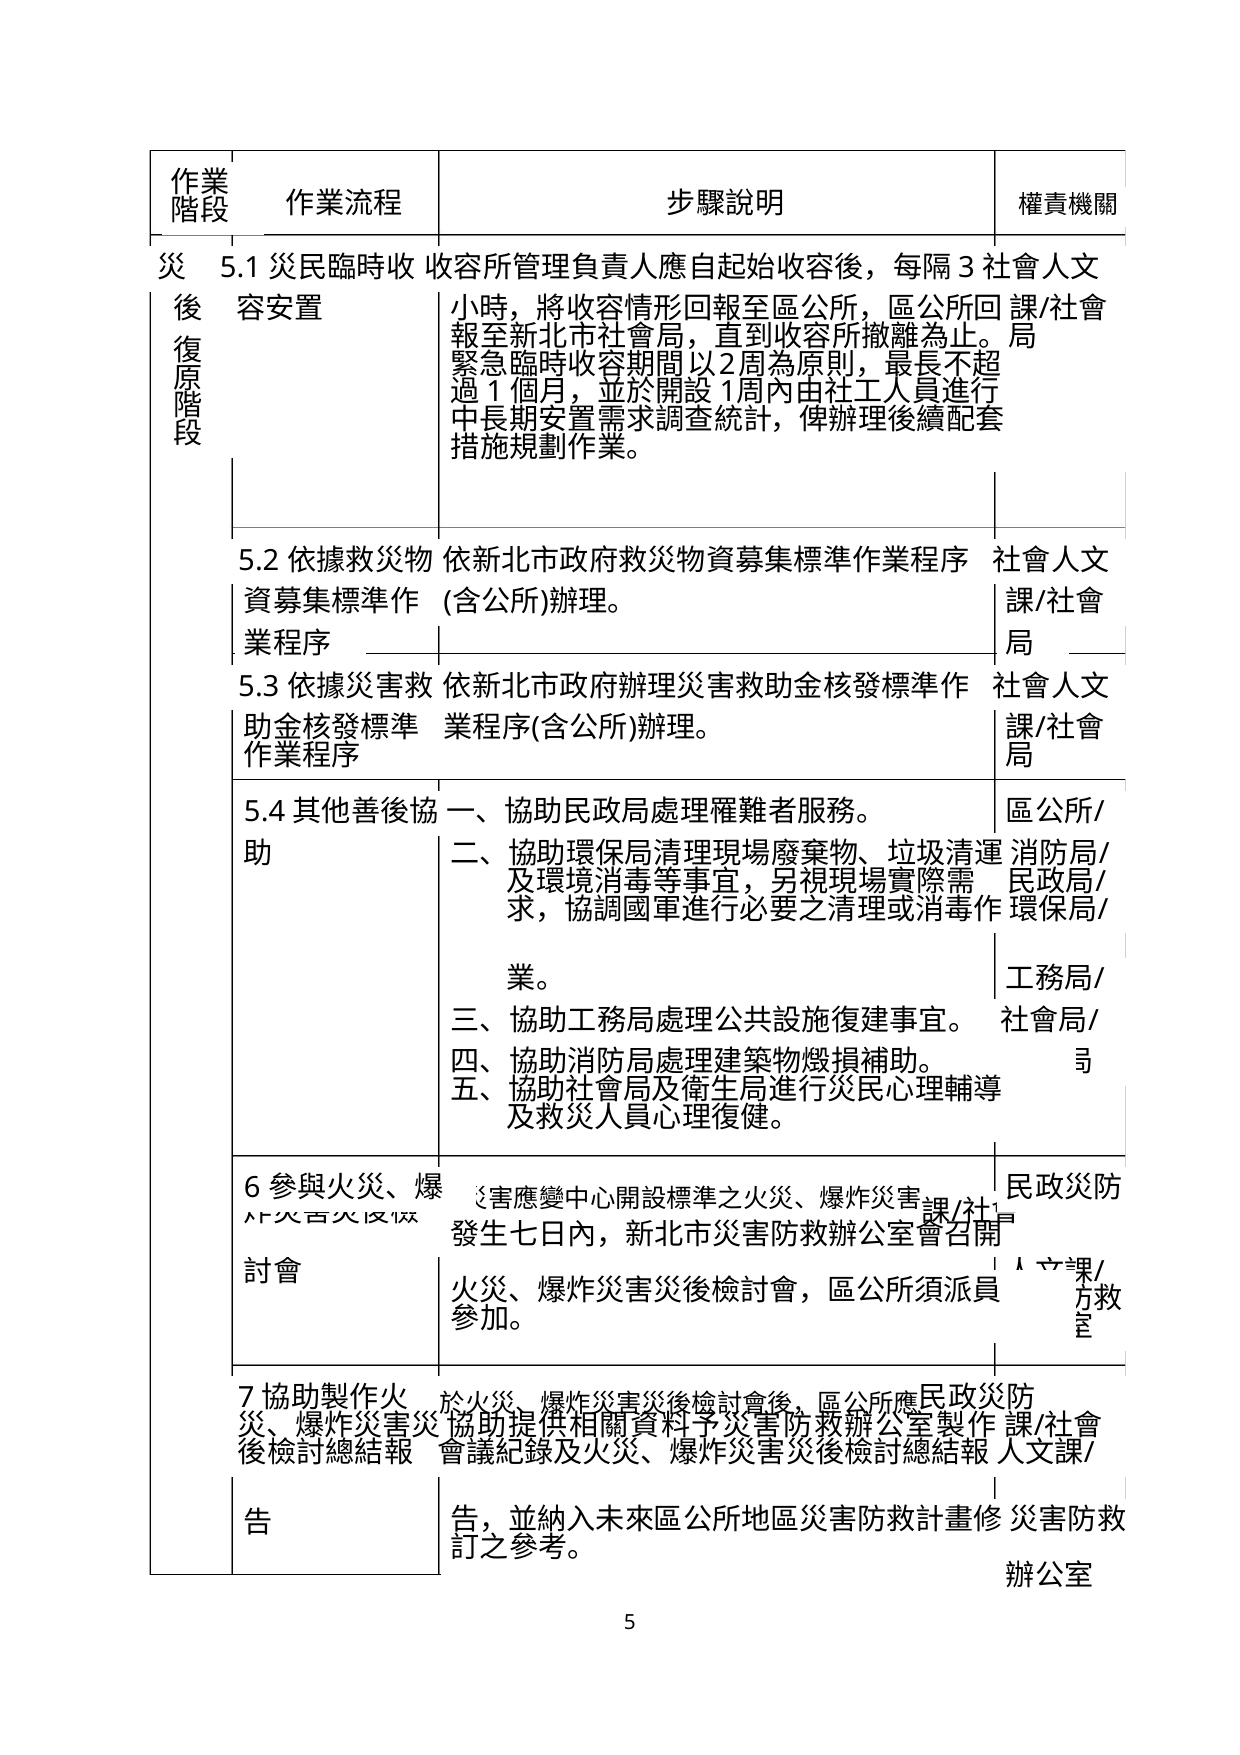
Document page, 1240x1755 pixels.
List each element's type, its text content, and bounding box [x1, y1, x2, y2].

text 復 [174, 338, 229, 366]
text 訂之參考。 [450, 1535, 1205, 1563]
text 人文課/ [1006, 1259, 1018, 1270]
text 作業流程 [286, 192, 428, 219]
text 人文課/ [1076, 1259, 1148, 1287]
text 及環境消毒等事宜，另視現場實際需 民政局/ [506, 869, 1189, 897]
text 三、協助工務局處理公共設施復建事宜。 社會局/ [450, 1008, 1189, 1036]
text 告 [244, 1510, 299, 1538]
text 助金核發標準 業程序(含公所)辦理。 [244, 715, 799, 743]
text 災、爆炸災害災 協助提供相關資料予災害防救辦公室製作 課/社會 [452, 1413, 1231, 1441]
text 求，協調國軍進行必要之清理或消毒作環保局/ [506, 897, 1189, 925]
text 四、協助消防局處理建築物燬損補助。 [450, 1050, 1067, 1077]
text 中長期安置需求調查統計，俾辦理後續配套 [450, 407, 1188, 435]
text 參加。 [450, 1306, 1067, 1334]
picture [366, 584, 997, 665]
text 階 [174, 394, 229, 421]
text 討會 [244, 1259, 328, 1287]
text 災害防救 [1076, 1287, 1148, 1314]
text 人文課/ [1021, 1259, 1049, 1270]
text 緊急臨時收容期間以2周為原則，最長不超 [811, 352, 1188, 380]
text 二、協助環保局清理現場廢棄物、垃圾清運 消防局/ [450, 842, 1189, 869]
text 局 [1006, 631, 1061, 659]
text 作業程序 [244, 743, 799, 771]
text 5.3 依據災害救 依新北市政府辦理災害救助金核發標準作 社會人文 [238, 674, 1231, 702]
text 衛生局 [1076, 1050, 1119, 1077]
text 五、協助社會局及衛生局進行災民心理輔導 [450, 1077, 1067, 1105]
text 緊急臨時收容期間以2周為原則，最長不超 [450, 352, 812, 380]
text 工務局/ [1006, 967, 1134, 994]
text 民政災防 [1006, 1176, 1148, 1203]
text 火災、爆炸災害災後檢討會，區公所須派員 [450, 1278, 1067, 1306]
text 階段 [171, 198, 255, 226]
text 告，並納入未來區公所地區災害防救計畫修 災害防救 [450, 1508, 1205, 1535]
text 災 5.1 災民臨時收 收容所管理負責人應自起始收容後，每隔 3 社會人文 [157, 255, 1231, 283]
text 區公所/ [1006, 800, 1134, 827]
text 資募集標準作 (含公所)辦理。 [244, 589, 699, 617]
text 原 [174, 366, 229, 394]
text 5.2 依據救災物 依新北市政府救災物資募集標準作業程序 社會人文 [238, 548, 1231, 576]
text 5.4 其他善後協 一、協助民政局處理罹難者服務。 [244, 800, 967, 827]
text 小時，將收容情形回報至區公所，區公所回 課/社會 [450, 297, 1188, 324]
text 權責機關 [1018, 196, 1138, 218]
text 課/社會 [1006, 589, 1134, 617]
text 課/社會 [1006, 715, 1134, 743]
picture [149, 150, 1126, 246]
text 及救災人員心理復健。 [506, 1105, 1067, 1133]
text 炸災害災後檢 達災害應變中心開設標準之火災、爆炸災害課/社會 [942, 1199, 981, 1227]
text 報至新北市社會局，直到收容所撤離為止。局 [450, 324, 1188, 352]
picture [1069, 626, 1126, 665]
text 災、爆炸災害災 協助提供相關資料予災害防救辦公室製作 課/社會 [238, 1413, 451, 1441]
text 步驟說明 [667, 192, 809, 219]
text 5 [624, 1613, 648, 1633]
text 業。 [506, 967, 591, 994]
text 炸災害災後檢 達災害應變中心開設標準之火災、爆炸災害課/社會 [244, 1199, 940, 1227]
text 局 [1006, 743, 1134, 771]
text 7 協助製作火 於火災、爆炸災害災後檢討會後，區公所應民政災防 [238, 1385, 1231, 1413]
text 助 [244, 842, 299, 869]
text 發生七日內，新北市災害防救辦公室會召開 [450, 1227, 1219, 1248]
picture [149, 292, 1126, 1575]
text 過 1個月，並於開設 1周內由社工人員進行 [450, 380, 1188, 407]
text 後檢討總結報 會議紀錄及火災、爆炸災害災後檢討總結報 人文課/ [238, 1441, 1231, 1468]
text 人文課/ [1050, 1259, 1083, 1272]
text 業程序 [244, 631, 357, 659]
text 作業 [171, 171, 255, 198]
text 措施規劃作業。 [450, 435, 1188, 463]
text 炸災害災後檢 達災害應變中心開設標準之火災、爆炸災害課/社會 [983, 1199, 1219, 1227]
text 後 容安置 [174, 297, 357, 324]
text 辦公室 [1076, 1314, 1148, 1342]
text 6 參與火災、爆 [244, 1176, 467, 1203]
text 段 [174, 421, 229, 449]
text 辦公室 [1006, 1563, 1205, 1591]
